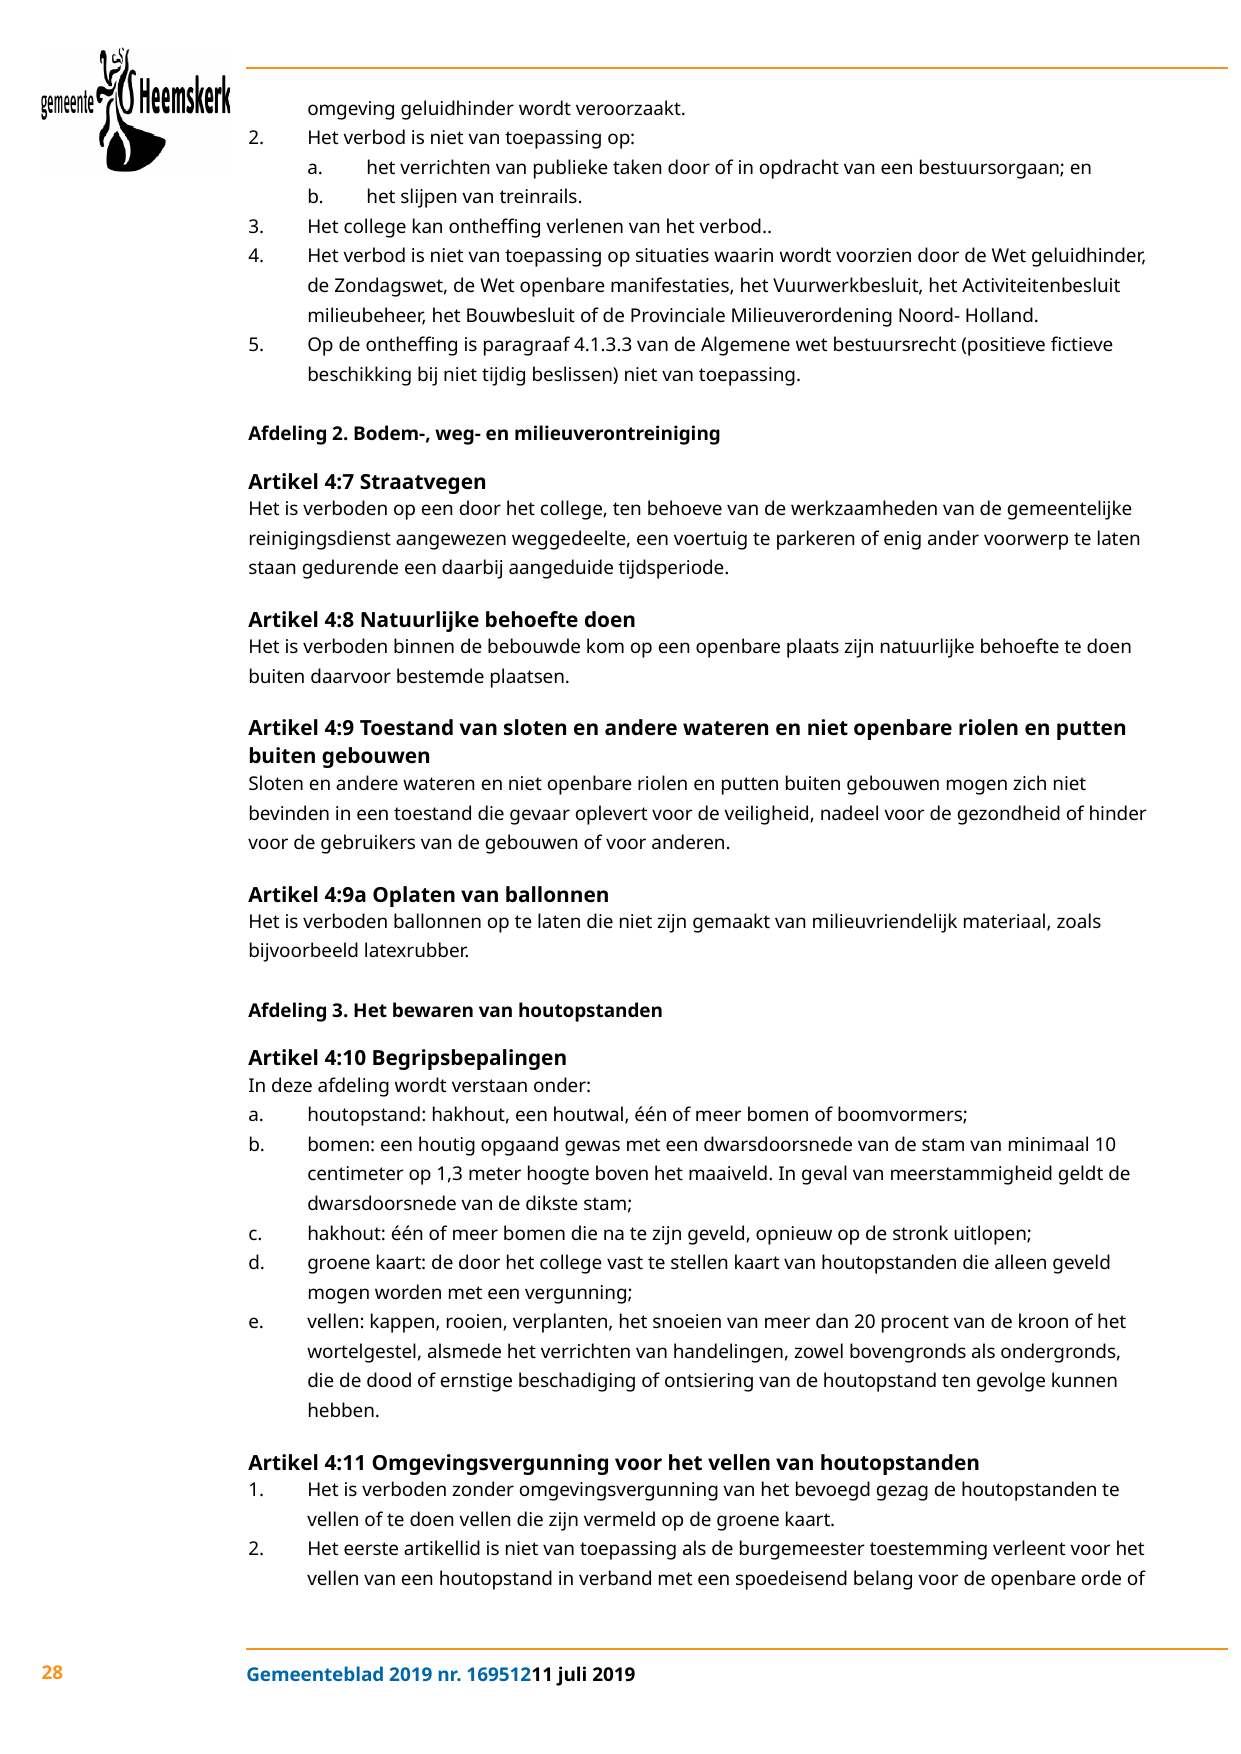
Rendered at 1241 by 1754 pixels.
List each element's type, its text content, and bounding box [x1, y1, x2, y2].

text Het is verboden binnen de bebouwde kom op een openbare plaats zijn natuurlijke behoefte te doen buiten daarvoor bestemde plaatsen. [248, 633, 1152, 688]
text Artikel 4:10 Begripsbepalingen [248, 1043, 1152, 1072]
list Het college kan ontheffing verlenen van het verbod.. [248, 213, 1152, 239]
list Het verbod is niet van toepassing op: [248, 124, 1152, 150]
list Op de ontheffing is paragraaf 4.1.3.3 van de Algemene wet bestuursrecht (positieve fictieve beschikking bij niet tijdig beslissen) niet van toepassing. [248, 331, 1152, 387]
list bomen: een houtig opgaand gewas met een dwarsdoorsnede van de stam van minimaal 10 centimeter op 1,3 meter hoogte boven het maaiveld. In geval van meerstammigheid geldt de dwarsdoorsnede van de dikste stam; [248, 1131, 1152, 1216]
text Artikel 4:9a Oplaten van ballonnen [248, 880, 1152, 908]
text Artikel 4:11 Omgevingsvergunning voor het vellen van houtopstanden [248, 1448, 1152, 1476]
list hakhout: één of meer bomen die na te zijn geveld, opnieuw op de stronk uitlopen; [248, 1220, 1152, 1246]
text Artikel 4:7 Straatvegen [248, 467, 1152, 495]
text Het is verboden ballonnen op te laten die niet zijn gemaakt van milieuvriendelijk materiaal, zoals bijvoorbeeld latexrubber. [248, 908, 1152, 963]
text Sloten en andere wateren en niet openbare riolen en putten buiten gebouwen mogen zich niet bevinden in een toestand die gevaar oplevert voor de veiligheid, nadeel voor de gezondheid of hinder voor de gebruikers van de gebouwen of voor anderen. [248, 770, 1152, 855]
list omgeving geluidhinder wordt veroorzaakt. [248, 95, 1152, 121]
picture [41, 47, 231, 172]
text Het is verboden op een door het college, ten behoeve van de werkzaamheden van de gemeentelijke reinigingsdienst aangewezen weggedeelte, een voertuig te parkeren of enig ander voorwerp te laten staan gedurende een daarbij aangeduide tijdsperiode. [248, 495, 1152, 580]
list Het eerste artikellid is niet van toepassing als de burgemeester toestemming verleent voor het vellen van een houtopstand in verband met een spoedeisend belang voor de openbare orde of [248, 1535, 1152, 1591]
text Artikel 4:8 Natuurlijke behoefte doen [248, 605, 1152, 633]
list houtopstand: hakhout, een houtwal, één of meer bomen of boomvormers; [248, 1101, 1152, 1127]
list het verrichten van publieke taken door of in opdracht van een bestuursorgaan; en [307, 154, 1152, 180]
list Het verbod is niet van toepassing op situaties waarin wordt voorzien door de Wet geluidhinder, de Zondagswet, de Wet openbare manifestaties, het Vuurwerkbesluit, het Activiteitenbesluit milieubeheer, het Bouwbesluit of de Provinciale Milieuverordening Noord- Holland. [248, 243, 1152, 328]
text Artikel 4:9 Toestand van sloten en andere wateren en niet openbare riolen en putten buiten gebouwen [248, 713, 1152, 770]
list vellen: kappen, rooien, verplanten, het snoeien van meer dan 20 procent van de kroon of het wortelgestel, alsmede het verrichten van handelingen, zowel bovengronds als ondergronds, die de dood of ernstige beschadiging of ontsiering van de houtopstand ten gevolge kunnen hebben. [248, 1308, 1152, 1423]
list het slijpen van treinrails. [307, 183, 1152, 209]
text In deze afdeling wordt verstaan onder: [248, 1072, 1152, 1098]
text Afdeling 3. Het bewaren van houtopstanden [248, 997, 1152, 1023]
text Afdeling 2. Bodem-, weg- en milieuverontreiniging [248, 420, 1152, 446]
list groene kaart: de door het college vast te stellen kaart van houtopstanden die alleen geveld mogen worden met een vergunning; [248, 1249, 1152, 1305]
list Het is verboden zonder omgevingsvergunning van het bevoegd gezag de houtopstanden te vellen of te doen vellen die zijn vermeld op de groene kaart. [248, 1476, 1152, 1531]
